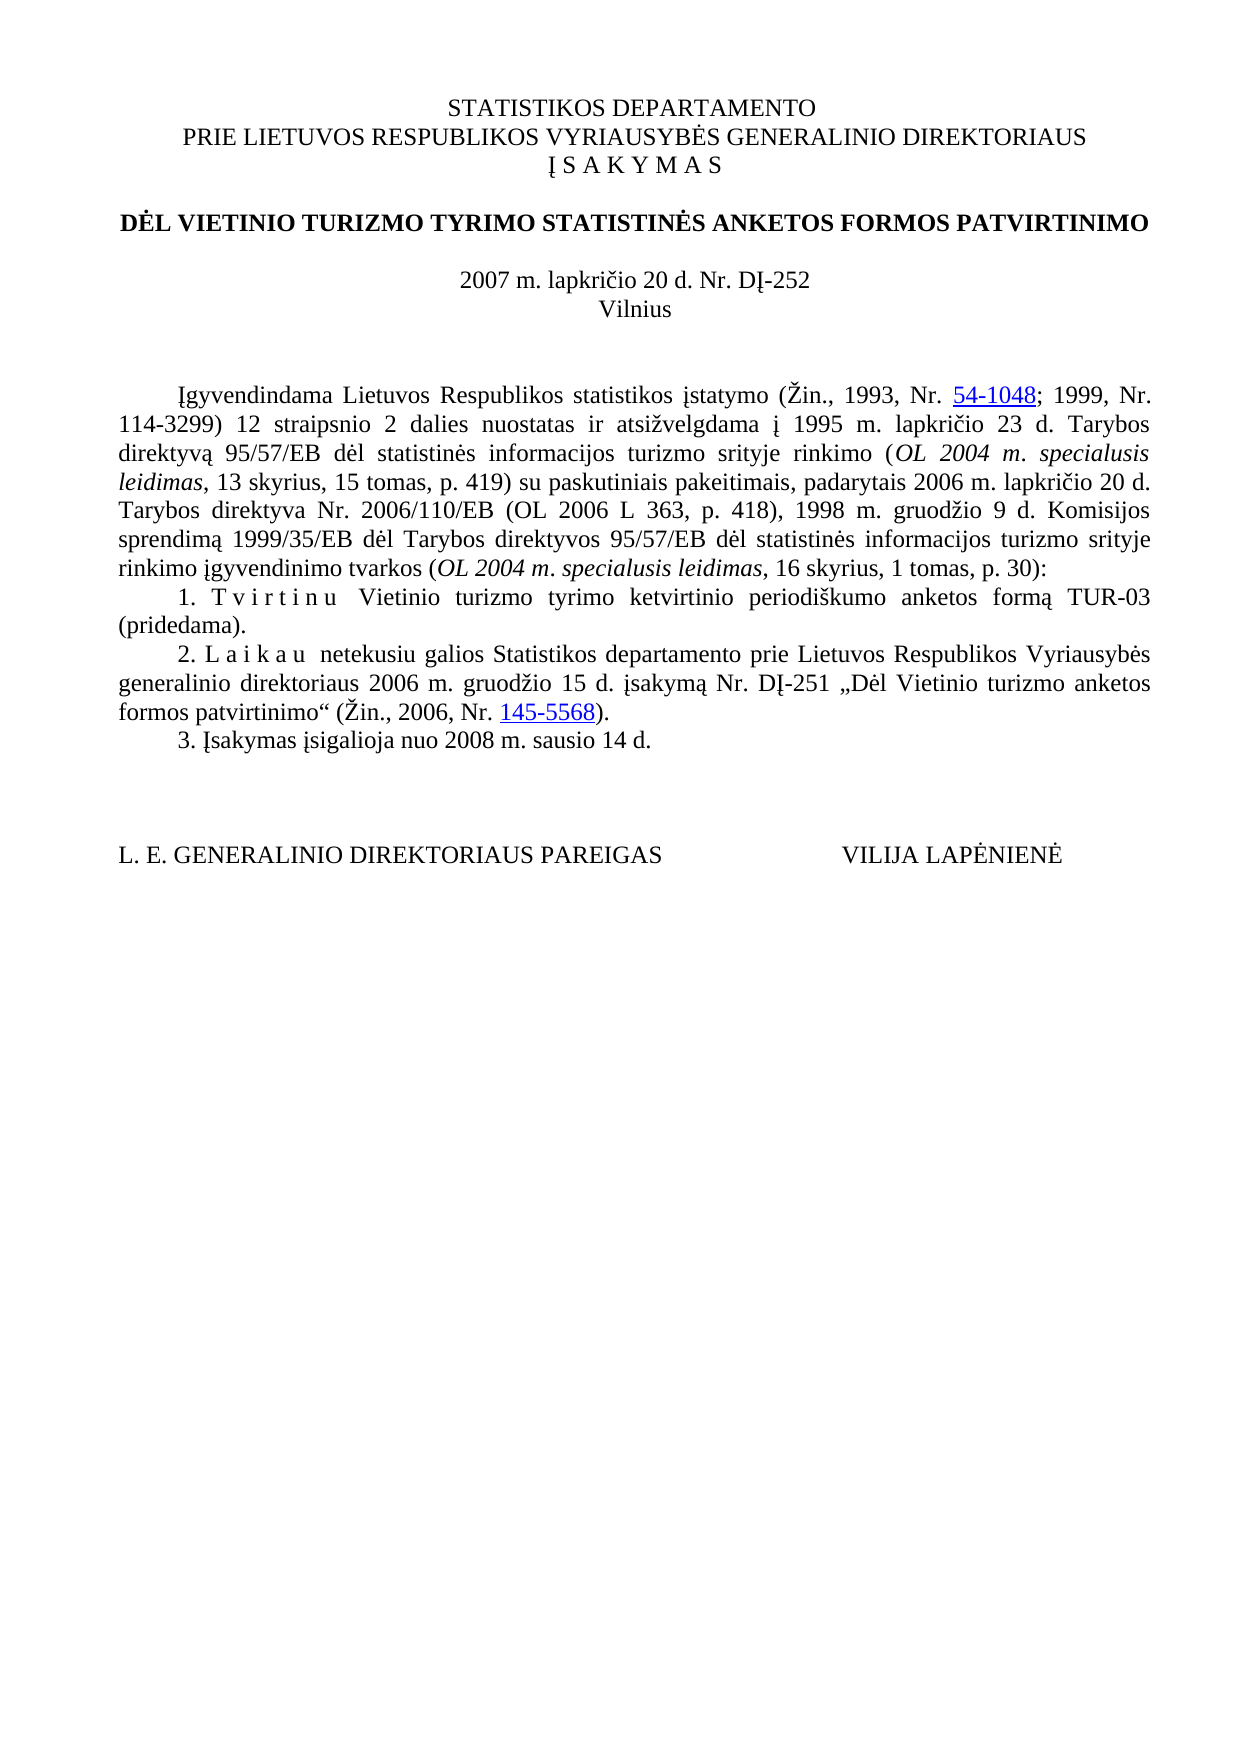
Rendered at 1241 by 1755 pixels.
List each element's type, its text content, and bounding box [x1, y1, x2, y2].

text Įgyvendindama Lietuvos Respublikos statistikos įstatymo (Žin., 1993, Nr. 54-1048; 1999, Nr. 114-3299) 12 straipsnio 2 dalies nuostatas ir atsižvelgdama į 1995 m. lapkričio 23 d. Tarybos direktyvą 95/57/EB dėl statistinės informacijos turizmo srityje rinkimo (OL 2004 m. specialusis leidimas, 13 skyrius, 15 tomas, p. 419) su paskutiniais pakeitimais, padarytais 2006 m. lapkričio 20 d. Tarybos direktyva Nr. 2006/110/EB (OL 2006 L 363, p. 418), 1998 m. gruodžio 9 d. Komisijos sprendimą 1999/35/EB dėl Tarybos direktyvos 95/57/EB dėl statistinės informacijos turizmo srityje rinkimo įgyvendinimo tvarkos (OL 2004 m. specialusis leidimas, 16 skyrius, 1 tomas, p. 30): [118, 380, 1152, 582]
text PRIE LIETUVOS RESPUBLIKOS VYRIAUSYBĖS GENERALINIO DIREKTORIAUS [118, 122, 1152, 150]
text 2. Laikau netekusiu galios Statistikos departamento prie Lietuvos Respublikos Vyriausybės generalinio direktoriaus 2006 m. gruodžio 15 d. įsakymą Nr. DĮ-251 „Dėl Vietinio turizmo anketos formos patvirtinimo“ (Žin., 2006, Nr. 145-5568). [118, 639, 1152, 725]
text L. E. GENERALINIO DIREKTORIAUS PAREIGAS VILIJA LAPĖNIENĖ [118, 840, 1152, 869]
text ĮSAKYMAS [118, 150, 1152, 179]
text 2007 m. lapkričio 20 d. Nr. DĮ-252 [118, 265, 1152, 294]
text 3. Įsakymas įsigalioja nuo 2008 m. sausio 14 d. [118, 725, 1152, 754]
text 1. Tvirtinu Vietinio turizmo tyrimo ketvirtinio periodiškumo anketos formą TUR-03 (pridedama). [118, 582, 1152, 639]
text Vilnius [118, 294, 1152, 323]
text STATISTIKOS DEPARTAMENTO [118, 93, 1152, 122]
text DĖL VIETINIO TURIZMO TYRIMO STATISTINĖS ANKETOS FORMOS PATVIRTINIMO [118, 208, 1152, 237]
